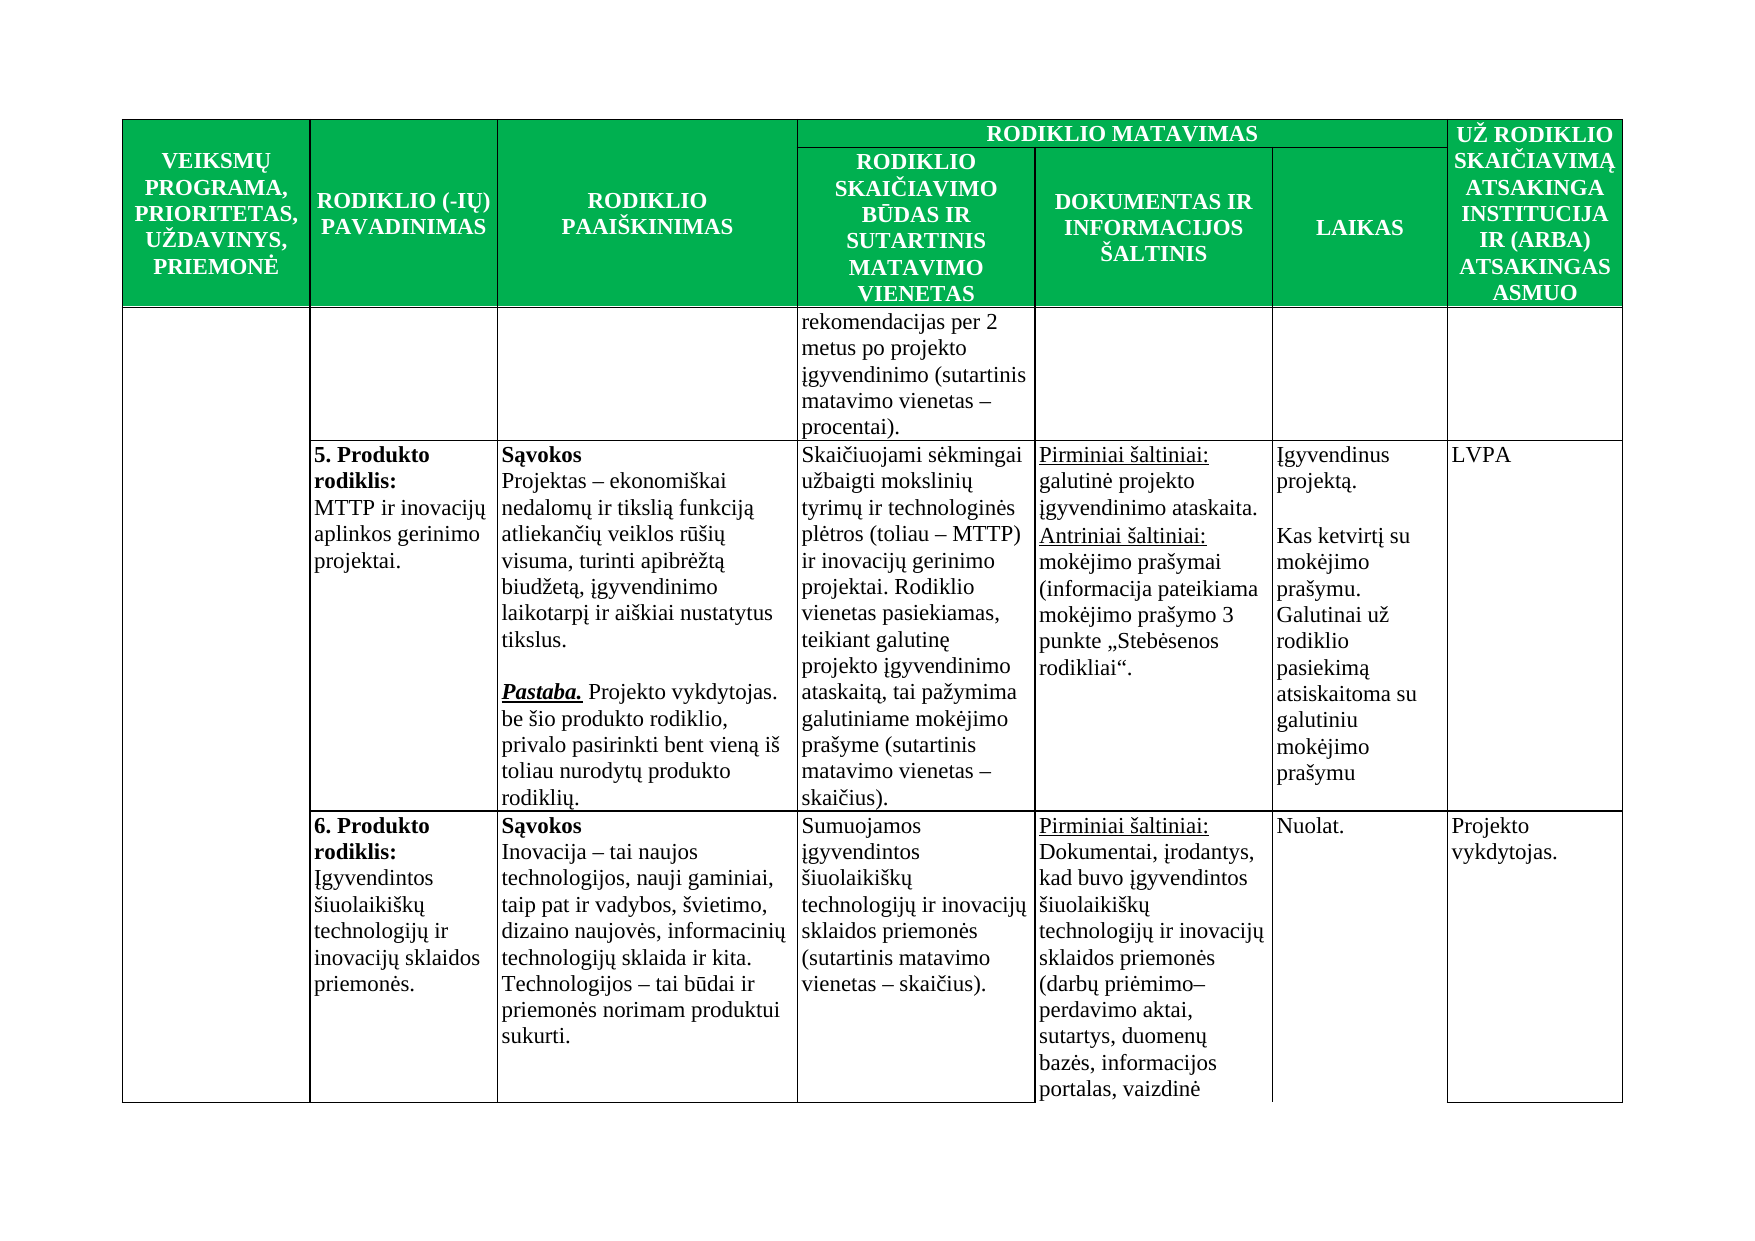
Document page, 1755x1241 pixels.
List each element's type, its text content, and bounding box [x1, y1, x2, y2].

table_cell RODIKLIO SKAIČIAVIMO BŪDAS IR SUTARTINIS MATAVIMO VIENETAS [798, 148, 1034, 306]
table_cell Pirminiai šaltiniai: Dokumentai, įrodantys, kad buvo įgyvendintos šiuolaikiškų technologijų ir inovacijų sklaidos priemonės (darbų priėmimo–perdavimo aktai, sutartys, duomenų bazės, informacijos portalas, vaizdinė [1036, 812, 1272, 1102]
table_cell [1036, 308, 1272, 440]
table_cell LAIKAS [1273, 148, 1447, 306]
table_header RODIKLIO MATAVIMAS [798, 120, 1447, 147]
table_cell Sąvokos Inovacija – tai naujos technologijos, nauji gaminiai, taip pat ir vadybos, švietimo, dizaino naujovės, informacinių technologijų sklaida ir kita. Technologijos – tai būdai ir priemonės norimam produktui sukurti. [498, 812, 797, 1102]
table_cell 6. Produkto rodiklis: Įgyvendintos šiuolaikiškų technologijų ir inovacijų sklaidos priemonės. [311, 812, 497, 1102]
table_cell Įgyvendinus projektą. [1273, 441, 1447, 520]
table_cell Projekto vykdytojas. [1448, 812, 1622, 1102]
table_cell Sumuojamos įgyvendintos šiuolaikiškų technologijų ir inovacijų sklaidos priemonės (sutartinis matavimo vienetas – skaičius). [798, 812, 1034, 1102]
table_cell Sąvokos Projektas – ekonomiškai nedalomų ir tikslią funkciją atliekančių veiklos rūšių visuma, turinti apibrėžtą biudžetą, įgyvendinimo laikotarpį ir aiškiai nustatytus tikslus. Pastaba. Projekto vykdytojas. be šio produkto rodiklio, privalo pasirinkti bent vieną iš toliau nurodytų produkto rodiklių. [498, 441, 797, 810]
table_cell Nuolat. [1273, 812, 1447, 1102]
table_cell Pirminiai šaltiniai: galutinė projekto įgyvendinimo ataskaita. [1036, 441, 1272, 520]
table_cell LVPA [1448, 441, 1622, 810]
table_header RODIKLIO (-IŲ) PAVADINIMAS [311, 120, 497, 306]
table_cell [311, 308, 497, 440]
table_cell Kas ketvirtį su mokėjimo prašymu. Galutinai už rodiklio pasiekimą atsiskaitoma su galutiniu mokėjimo prašymu [1273, 520, 1447, 810]
table_cell rekomendacijas per 2 metus po projekto įgyvendinimo (sutartinis matavimo vienetas – procentai). [798, 308, 1034, 440]
table_header VEIKSMŲ PROGRAMA, PRIORITETAS, UŽDAVINYS, PRIEMONĖ [123, 120, 309, 306]
table_cell Antriniai šaltiniai: mokėjimo prašymai (informacija pateikiama mokėjimo prašymo 3 punkte „Stebėsenos rodikliai“. [1036, 520, 1272, 810]
table_header RODIKLIO PAAIŠKINIMAS [498, 120, 797, 306]
table_cell [1273, 308, 1447, 440]
table_cell 5. Produkto rodiklis: MTTP ir inovacijų aplinkos gerinimo projektai. [311, 441, 497, 810]
table_cell [1448, 308, 1622, 440]
table_cell [498, 308, 797, 440]
table_header UŽ RODIKLIO SKAIČIAVIMĄ ATSAKINGA INSTITUCIJA IR (ARBA) ATSAKINGAS ASMUO [1448, 120, 1622, 306]
table_cell [123, 308, 309, 1102]
table_cell DOKUMENTAS IR INFORMACIJOS ŠALTINIS [1036, 148, 1272, 306]
table_cell Skaičiuojami sėkmingai užbaigti mokslinių tyrimų ir technologinės plėtros (toliau – MTTP) ir inovacijų gerinimo projektai. Rodiklio vienetas pasiekiamas, teikiant galutinę projekto įgyvendinimo ataskaitą, tai pažymima galutiniame mokėjimo prašyme (sutartinis matavimo vienetas – skaičius). [798, 441, 1034, 810]
